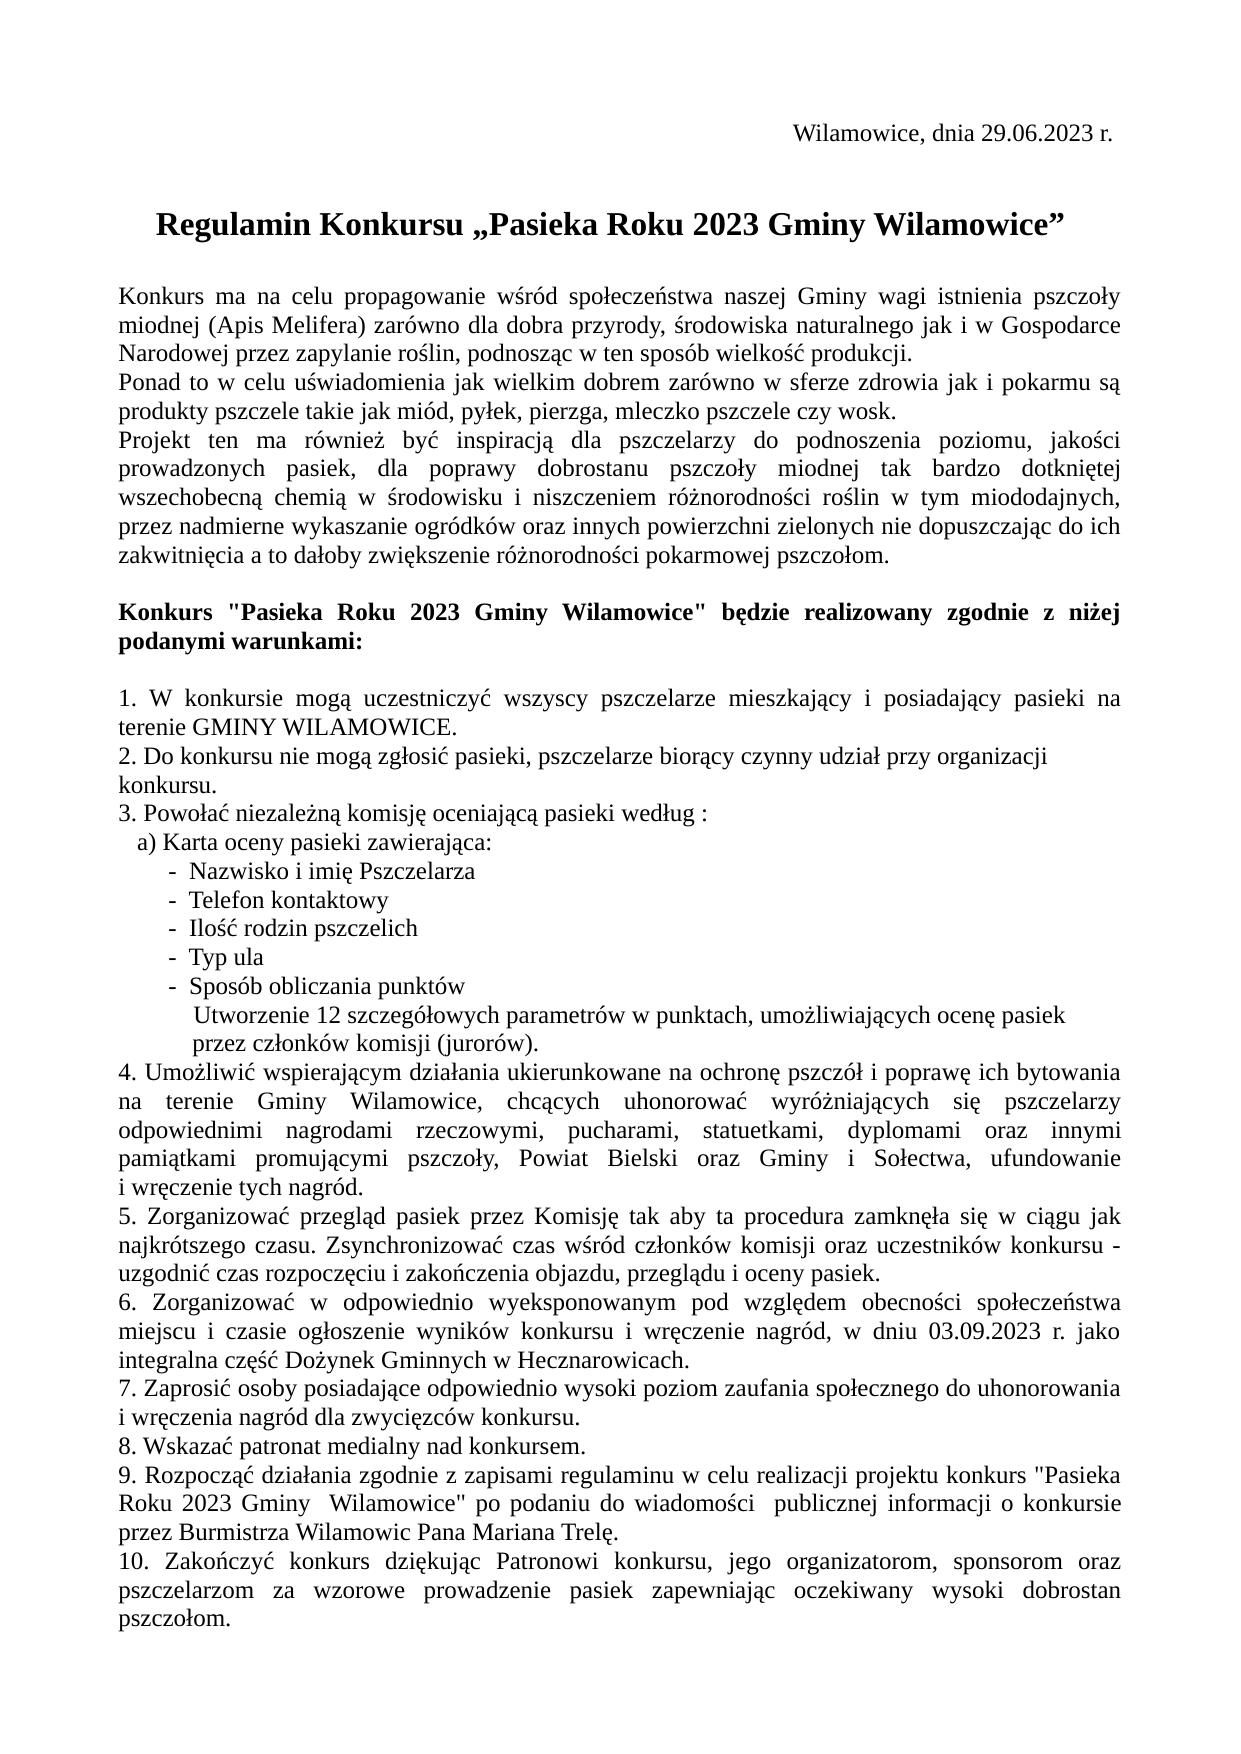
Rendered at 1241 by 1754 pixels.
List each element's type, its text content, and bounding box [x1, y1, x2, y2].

text Wilamowice, dnia 29.06.2023 r. [118, 118, 1122, 147]
text 1. W konkursie mogą uczestniczyć wszyscy pszczelarze mieszkający i posiadający pasieki na terenie GMINY WILAMOWICE. [118, 655, 1122, 741]
text Konkurs "Pasieka Roku 2023 Gminy Wilamowice" będzie realizowany zgodnie z niżej podanymi warunkami: [118, 568, 1122, 655]
text 4. Umożliwić wspierającym działania ukierunkowane na ochronę pszczół i poprawę ich bytowania na terenie Gminy Wilamowice, chcących uhonorować wyróżniających się pszczelarzy odpowiednimi nagrodami rzeczowymi, pucharami, statuetkami, dyplomami oraz innymi pamiątkami promującymi pszczoły, Powiat Bielski oraz Gminy i Sołectwa, ufundowanie i wręczenie tych nagród. [118, 1057, 1122, 1201]
text 2. Do konkursu nie mogą zgłosić pasieki, pszczelarze biorący czynny udział przy organizacji konkursu. 3. Powołać niezależną komisję oceniającą pasieki według : a) Karta oceny pasieki zawierająca: - Nazwisko i imię Pszczelarza - Telefon kontaktowy - Ilość rodzin pszczelich - Typ ula - Sposób obliczania punktów Utworzenie 12 szczegółowych parametrów w punktach, umożliwiających ocenę pasiek [118, 741, 1122, 1028]
text Projekt ten ma również być inspiracją dla pszczelarzy do podnoszenia poziomu, jakości prowadzonych pasiek, dla poprawy dobrostanu pszczoły miodnej tak bardzo dotkniętej wszechobecną chemią w środowisku i niszczeniem różnorodności roślin w tym miododajnych, przez nadmierne wykaszanie ogródków oraz innych powierzchni zielonych nie dopuszczając do ich zakwitnięcia a to dałoby zwiększenie różnorodności pokarmowej pszczołom. [118, 425, 1122, 568]
text 6. Zorganizować w odpowiednio wyeksponowanym pod względem obecności społeczeństwa miejscu i czasie ogłoszenie wyników konkursu i wręczenie nagród, w dniu 03.09.2023 r. jako integralna część Dożynek Gminnych w Hecznarowicach. [118, 1287, 1122, 1373]
text Konkurs ma na celu propagowanie wśród społeczeństwa naszej Gminy wagi istnienia pszczoły miodnej (Apis Melifera) zarówno dla dobra przyrody, środowiska naturalnego jak i w Gospodarce Narodowej przez zapylanie roślin, podnosząc w ten sposób wielkość produkcji. [118, 281, 1122, 367]
text 7. Zaprosić osoby posiadające odpowiednio wysoki poziom zaufania społecznego do uhonorowania i wręczenia nagród dla zwycięzców konkursu. [118, 1373, 1122, 1431]
text 10. Zakończyć konkurs dziękując Patronowi konkursu, jego organizatorom, sponsorom oraz pszczelarzom za wzorowe prowadzenie pasiek zapewniając oczekiwany wysoki dobrostan pszczołom. [118, 1546, 1122, 1632]
text Ponad to w celu uświadomienia jak wielkim dobrem zarówno w sferze zdrowia jak i pokarmu są produkty pszczele takie jak miód, pyłek, pierzga, mleczko pszczele czy wosk. [118, 367, 1122, 425]
text 8. Wskazać patronat medialny nad konkursem. [118, 1431, 1122, 1460]
text 9. Rozpocząć działania zgodnie z zapisami regulaminu w celu realizacji projektu konkurs "Pasieka Roku 2023 Gminy Wilamowice" po podaniu do wiadomości publicznej informacji o konkursie przez Burmistrza Wilamowic Pana Mariana Trelę. [118, 1460, 1122, 1546]
text przez członków komisji (jurorów). [118, 1028, 1122, 1057]
text 5. Zorganizować przegląd pasiek przez Komisję tak aby ta procedura zamknęła się w ciągu jak najkrótszego czasu. Zsynchronizować czas wśród członków komisji oraz uczestników konkursu - uzgodnić czas rozpoczęciu i zakończenia objazdu, przeglądu i oceny pasiek. [118, 1201, 1122, 1287]
text Regulamin Konkursu „Pasieka Roku 2023 Gminy Wilamowice” [118, 204, 1122, 243]
